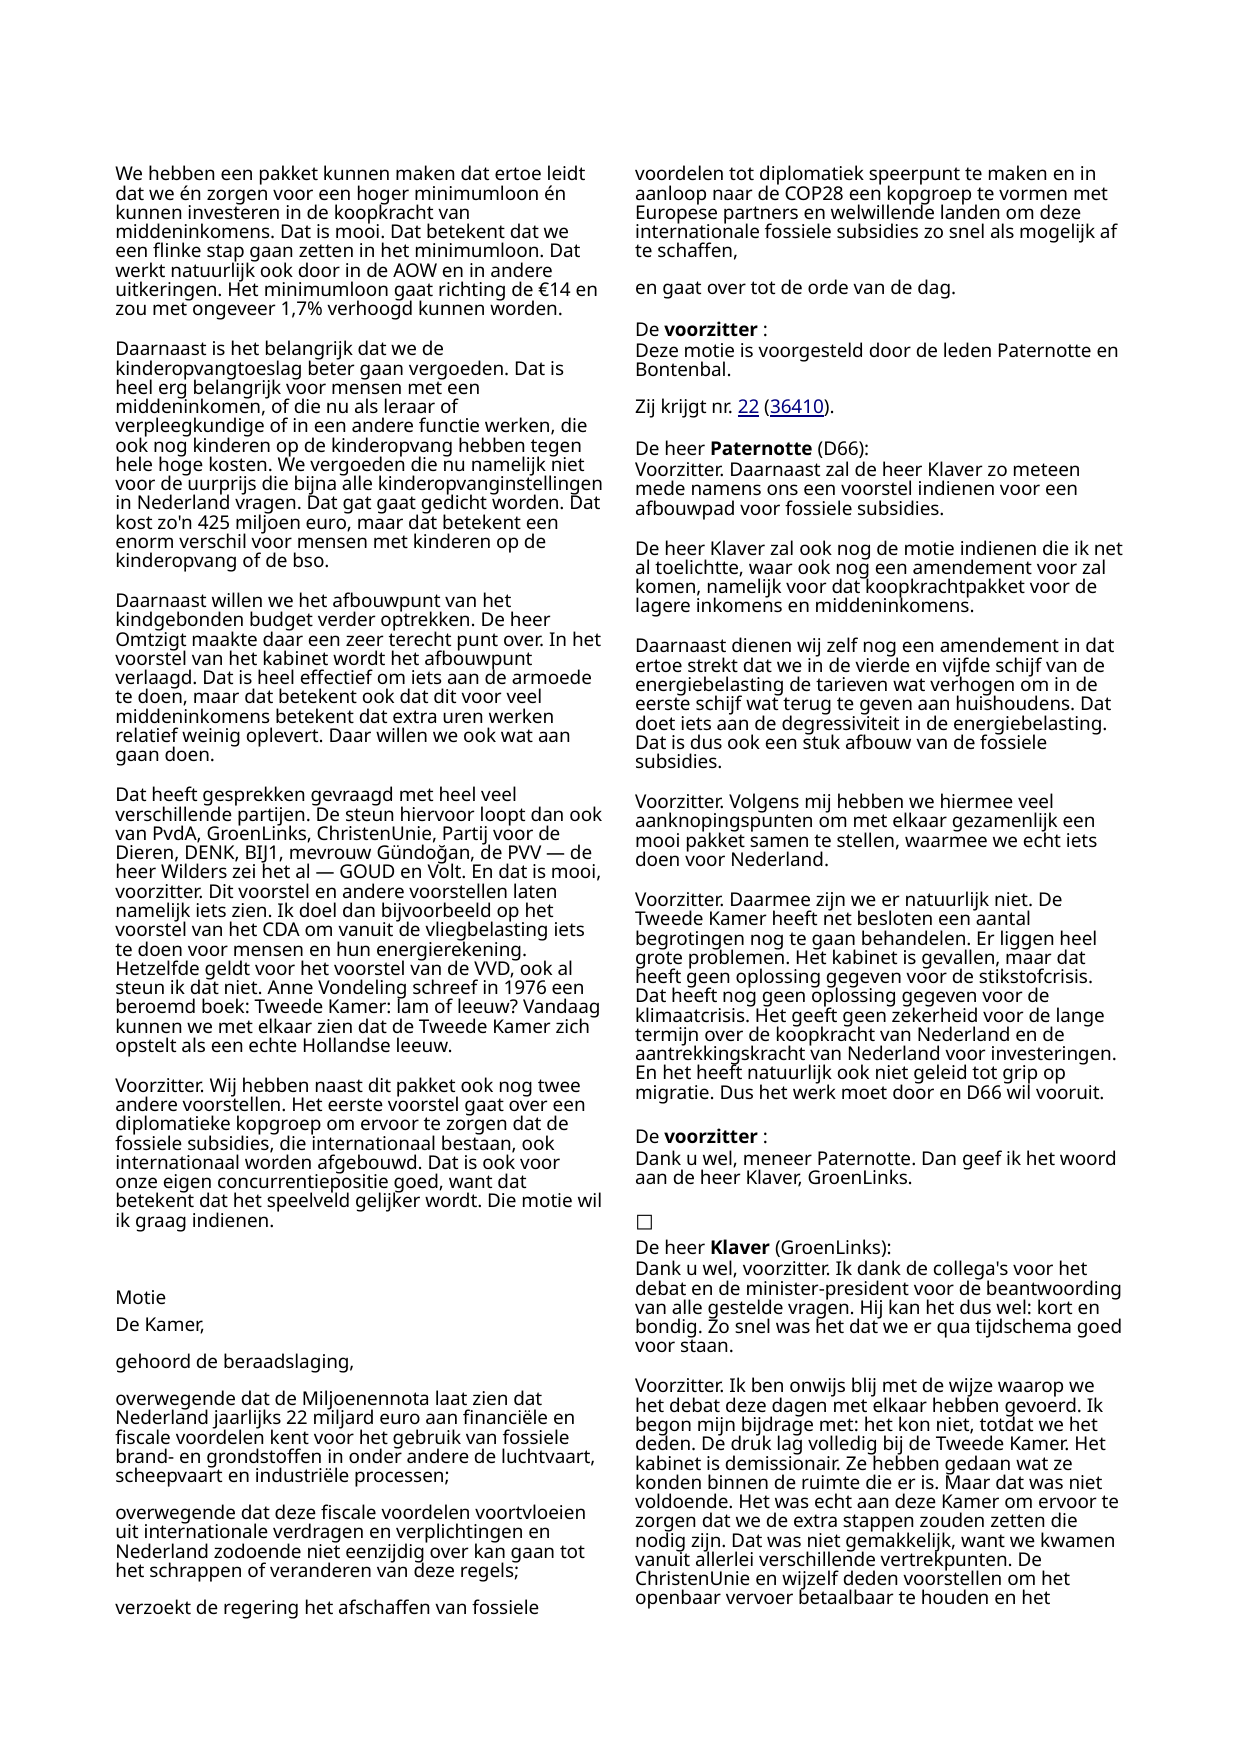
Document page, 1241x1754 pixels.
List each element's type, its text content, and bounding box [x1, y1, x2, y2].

text De Kamer, [115, 1316, 605, 1335]
text Daarnaast willen we het afbouwpunt van het kindgebonden budget verder optrekken. De heer Omtzigt maakte daar een zeer terecht punt over. In het voorstel van het kabinet wordt het afbouwpunt verlaagd. Dat is heel effectief om iets aan de armoede te doen, maar dat betekent ook dat dit voor veel middeninkomens betekent dat extra uren werken relatief weinig oplevert. Daar willen we ook wat aan gaan doen. [115, 592, 605, 766]
text De heer Klaver (GroenLinks): [635, 1234, 1125, 1260]
text Dat heeft gesprekken gevraagd met heel veel verschillende partijen. De steun hiervoor loopt dan ook van PvdA, GroenLinks, ChristenUnie, Partij voor de Dieren, DENK, BIJ1, mevrouw Gündoğan, de PVV — de heer Wilders zei het al — GOUD en Volt. En dat is mooi, voorzitter. Dit voorstel en andere voorstellen laten namelijk iets zien. Ik doel dan bijvoorbeeld op het voorstel van het CDA om vanuit de vliegbelasting iets te doen voor mensen en hun energierekening. Hetzelfde geldt voor het voorstel van de VVD, ook al steun ik dat niet. Anne Vondeling schreef in 1976 een beroemd boek: Tweede Kamer: lam of leeuw? Vandaag kunnen we met elkaar zien dat de Tweede Kamer zich opstelt als een echte Hollandse leeuw. [115, 786, 605, 1056]
text Dank u wel, meneer Paternotte. Dan geef ik het woord aan de heer Klaver, GroenLinks. [635, 1149, 1125, 1188]
text Daarnaast is het belangrijk dat we de kinderopvangtoeslag beter gaan vergoeden. Dat is heel erg belangrijk voor mensen met een middeninkomen, of die nu als leraar of verpleegkundige of in een andere functie werken, die ook nog kinderen op de kinderopvang hebben tegen hele hoge kosten. We vergoeden die nu namelijk niet voor de uurprijs die bijna alle kinderopvanginstellingen in Nederland vragen. Dat gat gaat gedicht worden. Dat kost zo'n 425 miljoen euro, maar dat betekent een enorm verschil voor mensen met kinderen op de kinderopvang of de bso. [115, 340, 605, 571]
text overwegende dat de Miljoenennota laat zien dat Nederland jaarlijks 22 miljard euro aan financiële en fiscale voordelen kent voor het gebruik van fossiele brand- en grondstoffen in onder andere de luchtvaart, scheepvaart en industriële processen; [115, 1390, 605, 1486]
text De voorzitter : [635, 1124, 1125, 1149]
text Zij krijgt nr. 22 (36410). [635, 398, 1125, 418]
text Daarnaast dienen wij zelf nog een amendement in dat ertoe strekt dat we in de vierde en vijfde schijf van de energiebelasting de tarieven wat verhogen om in de eerste schijf wat terug te geven aan huishoudens. Dat doet iets aan de degressiviteit in de energiebelasting. Dat is dus ook een stuk afbouw van de fossiele subsidies. [635, 637, 1125, 772]
text gehoord de beraadslaging, [115, 1353, 605, 1372]
text De heer Klaver zal ook nog de motie indienen die ik net al toelichtte, waar ook nog een amendement voor zal komen, namelijk voor dat koopkrachtpakket voor de lagere inkomens en middeninkomens. [635, 540, 1125, 617]
text Voorzitter. Volgens mij hebben we hiermee veel aanknopingspunten om met elkaar gezamenlijk een mooi pakket samen te stellen, waarmee we echt iets doen voor Nederland. [635, 793, 1125, 870]
text Deze motie is voorgesteld door de leden Paternotte en Bontenbal. [635, 342, 1125, 381]
text We hebben een pakket kunnen maken dat ertoe leidt dat we én zorgen voor een hoger minimumloon én kunnen investeren in de koopkracht van middeninkomens. Dat is mooi. Dat betekent dat we een flinke stap gaan zetten in het minimumloon. Dat werkt natuurlijk ook door in de AOW en in andere uitkeringen. Het minimumloon gaat richting de €14 en zou met ongeveer 1,7% verhoogd kunnen worden. [115, 165, 605, 319]
text en gaat over tot de orde van de dag. [635, 279, 1125, 299]
text Motie [115, 1284, 605, 1310]
text ⬜ [635, 1209, 1125, 1234]
text Voorzitter. Ik ben onwijs blij met de wijze waarop we het debat deze dagen met elkaar hebben gevoerd. Ik begon mijn bijdrage met: het kon niet, totdat we het deden. De druk lag volledig bij de Tweede Kamer. Het kabinet is demissionair. Ze hebben gedaan wat ze konden binnen de ruimte die er is. Maar dat was niet voldoende. Het was echt aan deze Kamer om ervoor te zorgen dat we de extra stappen zouden zetten die nodig zijn. Dat was niet gemakkelijk, want we kwamen vanuit allerlei verschillende vertrekpunten. De ChristenUnie en wijzelf deden voorstellen om het openbaar vervoer betaalbaar te houden en het [635, 1377, 1125, 1609]
text Voorzitter. Wij hebben naast dit pakket ook nog twee andere voorstellen. Het eerste voorstel gaat over een diplomatieke kopgroep om ervoor te zorgen dat de fossiele subsidies, die internationaal bestaan, ook internationaal worden afgebouwd. Dat is ook voor onze eigen concurrentiepositie goed, want dat betekent dat het speelveld gelijker wordt. Die motie wil ik graag indienen. [115, 1077, 605, 1231]
text De heer Paternotte (D66): [635, 435, 1125, 461]
text Voorzitter. Daarmee zijn we er natuurlijk niet. De Tweede Kamer heeft net besloten een aantal begrotingen nog te gaan behandelen. Er liggen heel grote problemen. Het kabinet is gevallen, maar dat heeft geen oplossing gegeven voor de stikstofcrisis. Dat heeft nog geen oplossing gegeven voor de klimaatcrisis. Het geeft geen zekerheid voor de lange termijn over de koopkracht van Nederland en de aantrekkingskracht van Nederland voor investeringen. En het heeft natuurlijk ook niet geleid tot grip op migratie. Dus het werk moet door en D66 wil vooruit. [635, 891, 1125, 1103]
text voordelen tot diplomatiek speerpunt te maken en in aanloop naar de COP28 een kopgroep te vormen met Europese partners en welwillende landen om deze internationale fossiele subsidies zo snel als mogelijk af te schaffen, [635, 165, 1125, 262]
text Dank u wel, voorzitter. Ik dank de collega's voor het debat en de minister-president voor de beantwoording van alle gestelde vragen. Hij kan het dus wel: kort en bondig. Zo snel was het dat we er qua tijdschema goed voor staan. [635, 1260, 1125, 1357]
text Voorzitter. Daarnaast zal de heer Klaver zo meteen mede namens ons een voorstel indienen voor een afbouwpad voor fossiele subsidies. [635, 461, 1125, 519]
text overwegende dat deze fiscale voordelen voortvloeien uit internationale verdragen en verplichtingen en Nederland zodoende niet eenzijdig over kan gaan tot het schrappen of veranderen van deze regels; [115, 1504, 605, 1581]
text verzoekt de regering het afschaffen van fossiele [115, 1599, 605, 1618]
text De voorzitter : [635, 316, 1125, 342]
